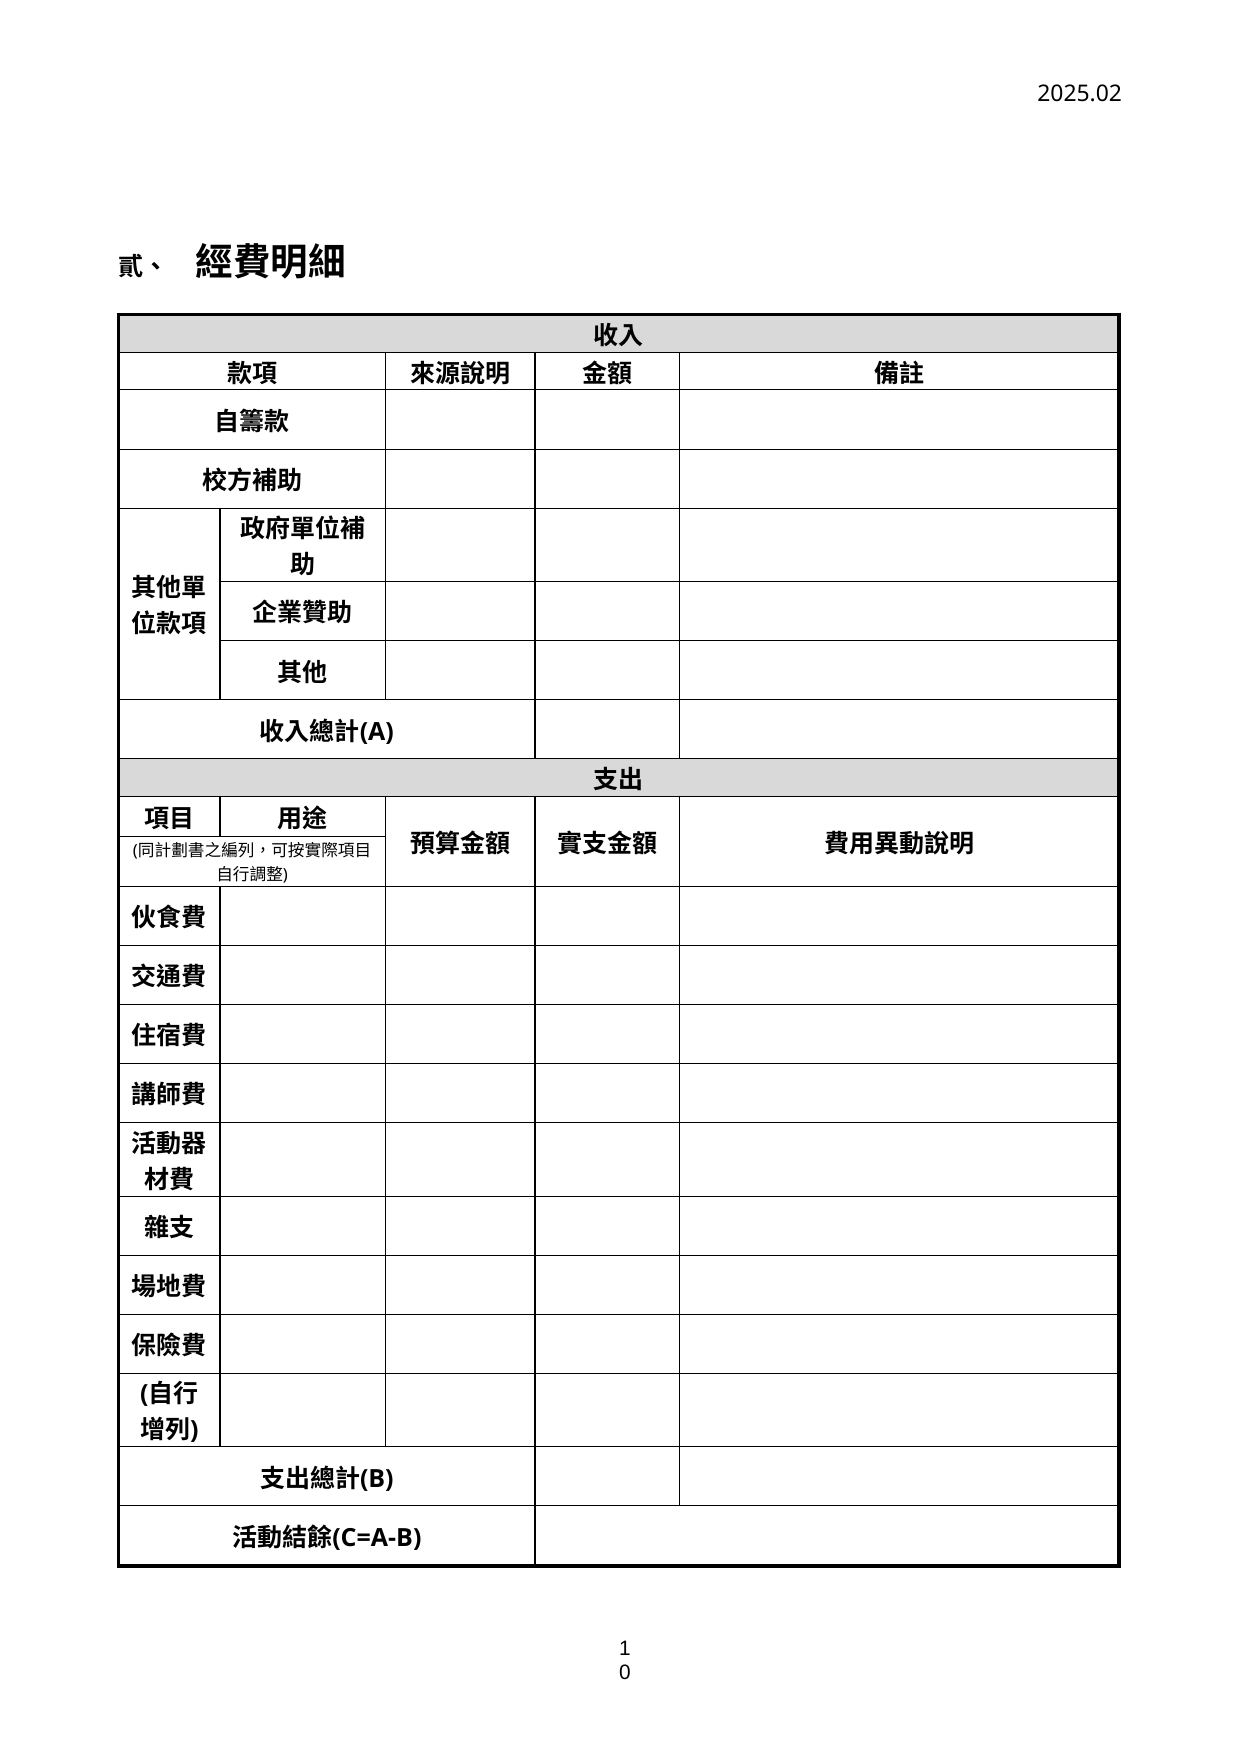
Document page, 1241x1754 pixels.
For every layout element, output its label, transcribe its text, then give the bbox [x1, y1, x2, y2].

table_cell [680, 1005, 1117, 1063]
table_cell 活動器材費 [120, 1123, 219, 1196]
table_cell [536, 700, 679, 758]
table_cell (同計劃書之編列，可按實際項目自行調整) [120, 837, 385, 886]
table_cell [386, 509, 534, 581]
table_cell [221, 1374, 385, 1446]
table_cell 活動結餘(C=A-B) [120, 1506, 534, 1564]
table_cell [221, 1064, 385, 1122]
table_cell [536, 1197, 679, 1254]
table_cell 伙食費 [120, 887, 219, 945]
table_cell [680, 450, 1117, 507]
table_cell [680, 1123, 1117, 1196]
table_cell 預算金額 [386, 797, 534, 886]
table_cell [680, 509, 1117, 581]
table_cell 來源說明 [386, 353, 534, 389]
table_cell [221, 1005, 385, 1063]
table_cell [680, 1256, 1117, 1314]
table_cell [536, 887, 679, 945]
table_cell [221, 946, 385, 1004]
table_cell [221, 1256, 385, 1314]
table_cell [386, 1197, 534, 1254]
table_cell [680, 1315, 1117, 1373]
table_cell 金額 [536, 353, 679, 389]
table_cell 備註 [680, 353, 1117, 389]
table_cell [536, 1123, 679, 1196]
table_cell 款項 [120, 353, 385, 389]
table_cell [536, 1005, 679, 1063]
table_cell 場地費 [120, 1256, 219, 1314]
table_cell 交通費 [120, 946, 219, 1004]
table_cell 校方補助 [120, 450, 385, 507]
table_cell [536, 1374, 679, 1446]
table_cell 費用異動說明 [680, 797, 1117, 886]
table_header 收入 [120, 316, 1117, 352]
table_cell [221, 887, 385, 945]
table_cell 項目 [120, 797, 219, 836]
table_cell [536, 641, 679, 699]
table_cell [386, 390, 534, 448]
table_cell 政府單位補助 [221, 509, 385, 581]
table_cell [680, 582, 1117, 640]
table_cell 實支金額 [536, 797, 679, 886]
table_cell 企業贊助 [221, 582, 385, 640]
table_cell [536, 1447, 679, 1505]
table_cell [680, 641, 1117, 699]
table_cell [386, 1123, 534, 1196]
table_cell [386, 1005, 534, 1063]
table_cell [536, 582, 679, 640]
table_cell [386, 641, 534, 699]
table_cell [536, 450, 679, 507]
table_cell [680, 1064, 1117, 1122]
table_cell [680, 887, 1117, 945]
table_cell [680, 1197, 1117, 1254]
table_cell [536, 1315, 679, 1373]
table_cell 講師費 [120, 1064, 219, 1122]
table_cell 保險費 [120, 1315, 219, 1373]
table_cell [536, 946, 679, 1004]
table_cell [680, 1447, 1117, 1505]
table_cell 其他 [221, 641, 385, 699]
table_cell [680, 946, 1117, 1004]
table_cell [386, 1315, 534, 1373]
table_cell [680, 1374, 1117, 1446]
table_cell 收入總計(A) [120, 700, 534, 758]
table_cell [536, 390, 679, 448]
table_cell [221, 1315, 385, 1373]
table_cell [680, 390, 1117, 448]
table_cell [221, 1197, 385, 1254]
table_cell 支出 [120, 759, 1117, 796]
table_cell [536, 1256, 679, 1314]
table_cell 自籌款 [120, 390, 385, 448]
table_cell [680, 700, 1117, 758]
table_cell [386, 1374, 534, 1446]
table_cell [386, 582, 534, 640]
table_cell 雜支 [120, 1197, 219, 1254]
table_cell [536, 1506, 1117, 1564]
table_cell [536, 509, 679, 581]
list 經費明細 [118, 231, 1122, 286]
table_cell [221, 1123, 385, 1196]
table_cell (自行增列) [120, 1374, 219, 1446]
table_cell 用途 [221, 797, 385, 836]
table_cell 其他單位款項 [120, 509, 219, 699]
table_cell [386, 1064, 534, 1122]
table_cell [386, 946, 534, 1004]
table_cell [386, 887, 534, 945]
table_cell [386, 1256, 534, 1314]
table_cell [386, 450, 534, 507]
table_cell [536, 1064, 679, 1122]
table_cell 住宿費 [120, 1005, 219, 1063]
table_cell 支出總計(B) [120, 1447, 534, 1505]
